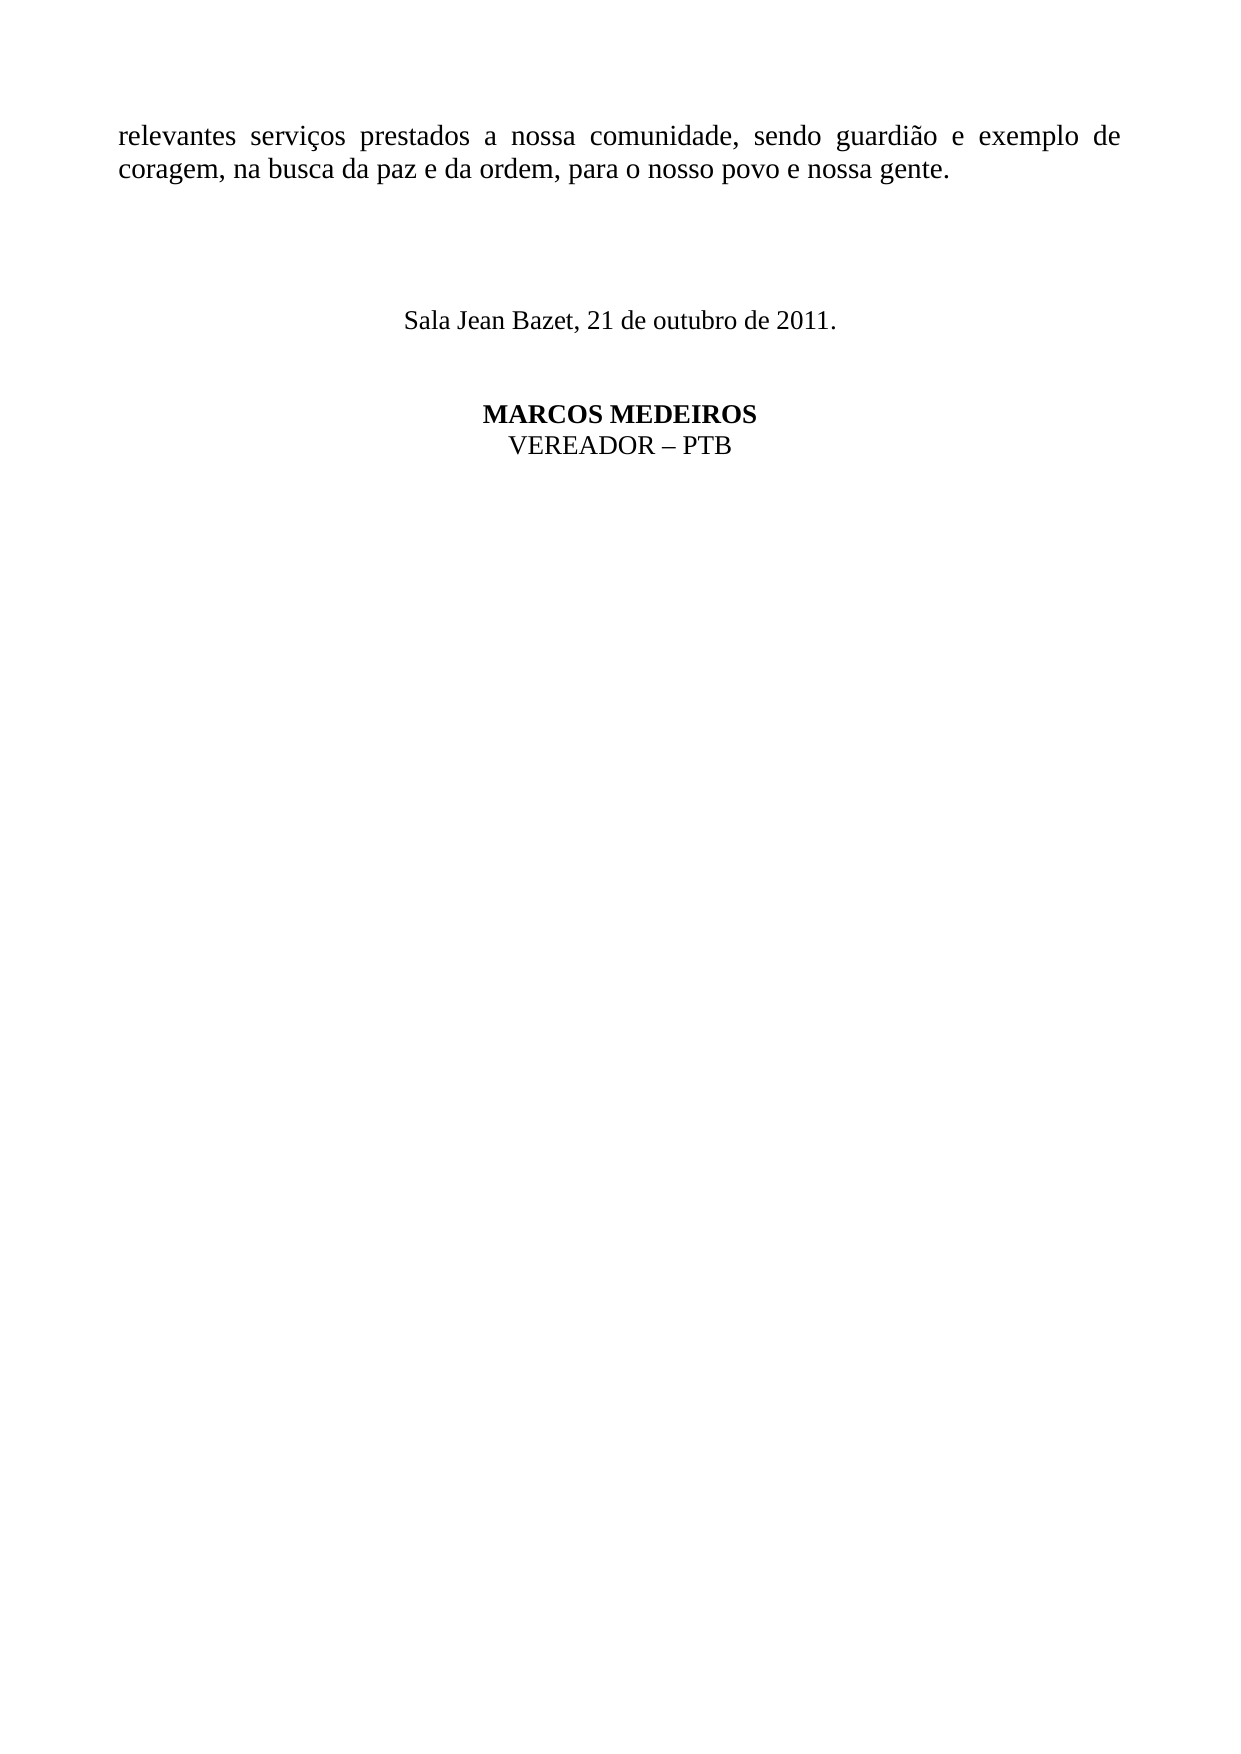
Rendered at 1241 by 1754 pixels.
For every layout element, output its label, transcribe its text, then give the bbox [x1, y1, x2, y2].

text relevantes serviços prestados a nossa comunidade, sendo guardião e exemplo de coragem, na busca da paz e da ordem, para o nosso povo e nossa gente. [118, 118, 1122, 185]
text MARCOS MEDEIROS [118, 398, 1122, 429]
text VEREADOR – PTB [118, 429, 1122, 460]
text Sala Jean Bazet, 21 de outubro de 2011. [118, 304, 1122, 336]
